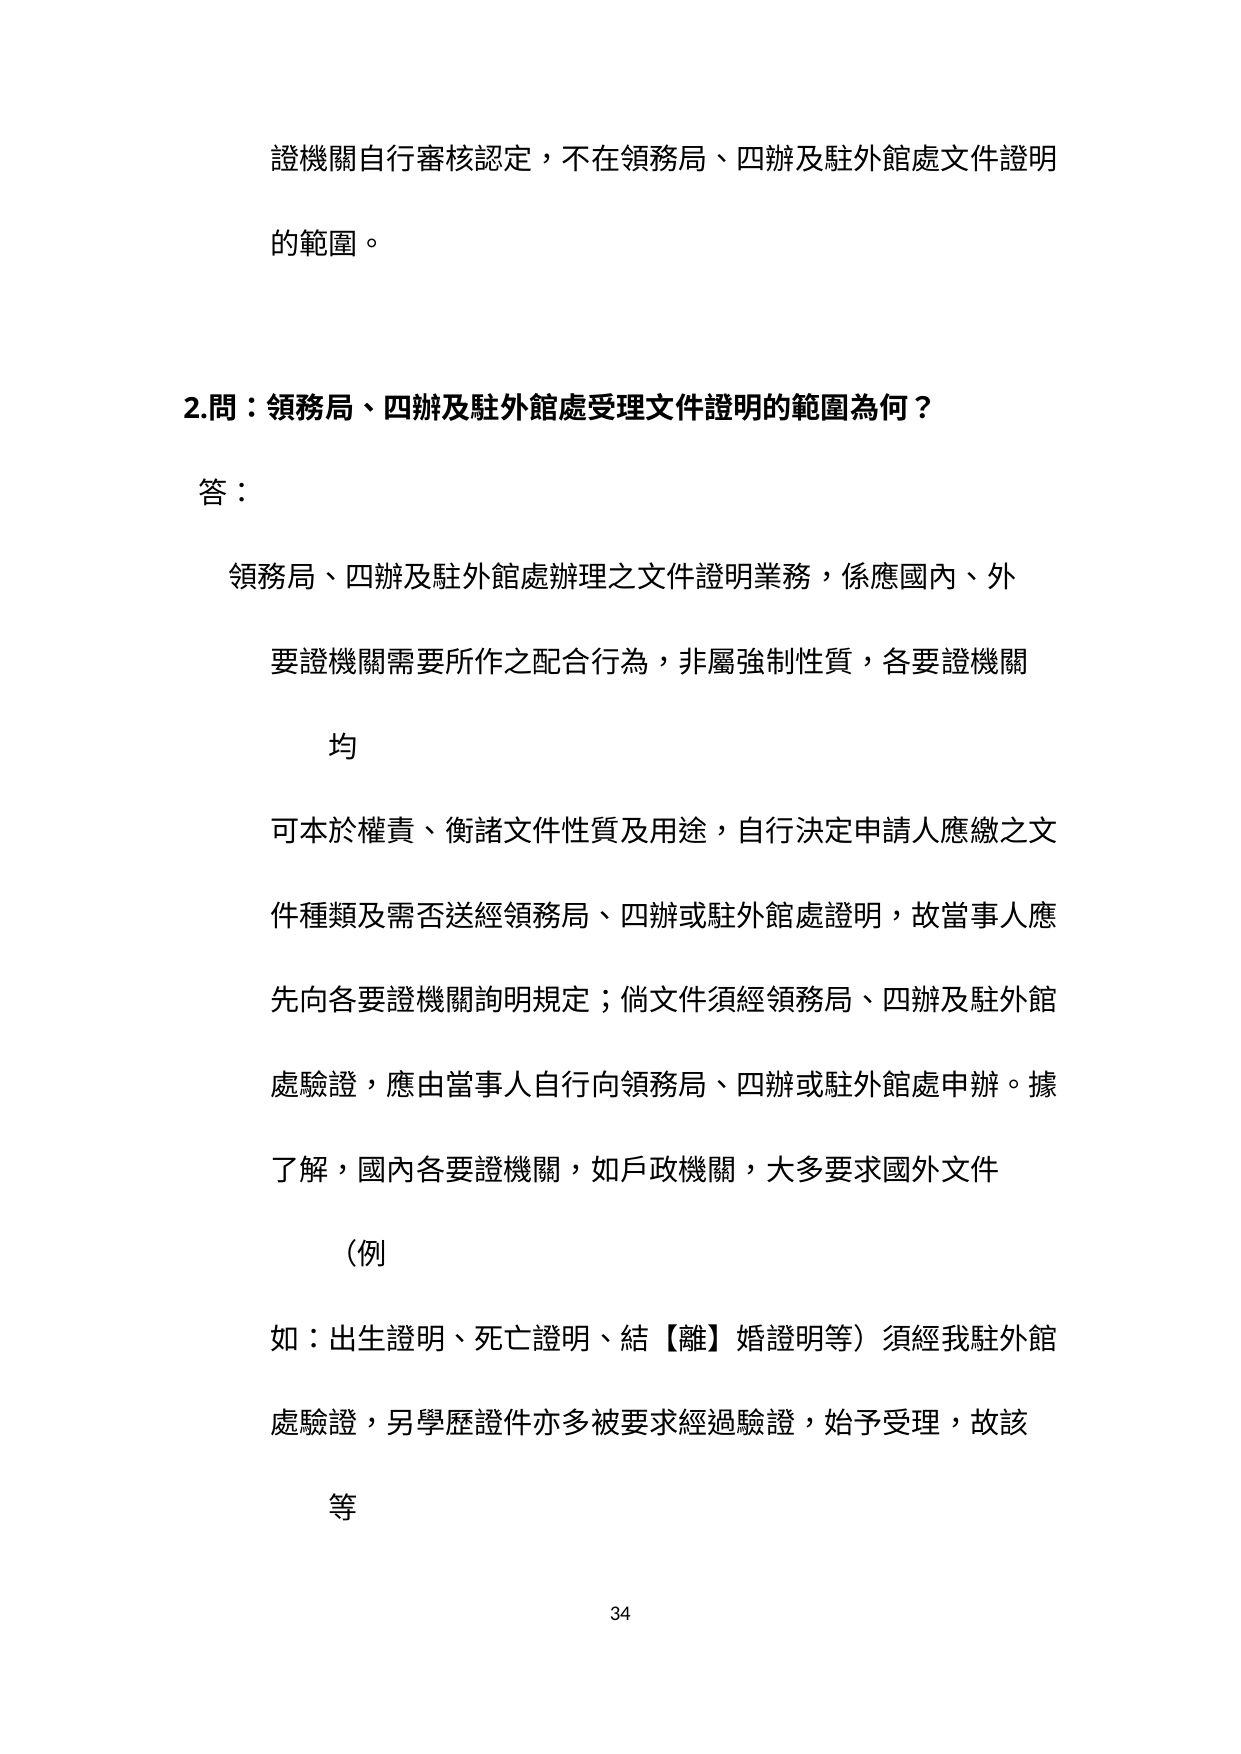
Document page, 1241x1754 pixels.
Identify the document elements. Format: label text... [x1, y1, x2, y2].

text 領務局、四辦及駐外館處辦理之文件證明業務，係應國內、外 [183, 554, 1057, 596]
text 要證機關需要所作之配合行為，非屬強制性質，各要證機關均 [270, 638, 1057, 765]
text 先向各要證機關詢明規定；倘文件須經領務局、四辦及駐外館 [270, 977, 1057, 1019]
text 處驗證，另學歷證件亦多被要求經過驗證，始予受理，故該等 [270, 1400, 1057, 1527]
text 的範圍。 [270, 220, 1057, 263]
text 答： [183, 469, 1057, 511]
text 可本於權責、衡諸文件性質及用途，自行決定申請人應繳之文 [270, 808, 1057, 850]
text 了解，國內各要證機關，如戶政機關，大多要求國外文件（例 [270, 1146, 1057, 1273]
text 證機關自行審核認定，不在領務局、四辦及駐外館處文件證明 [270, 136, 1057, 178]
text 如：出生證明、死亡證明、結【離】婚證明等）須經我駐外館 [270, 1315, 1057, 1357]
text 件種類及需否送經領務局、四辦或駐外館處證明，故當事人應 [270, 892, 1057, 934]
text 處驗證，應由當事人自行向領務局、四辦或駐外館處申辦。據 [270, 1061, 1057, 1104]
text 2.問：領務局、四辦及駐外館處受理文件證明的範圍為何？ [183, 384, 1057, 427]
